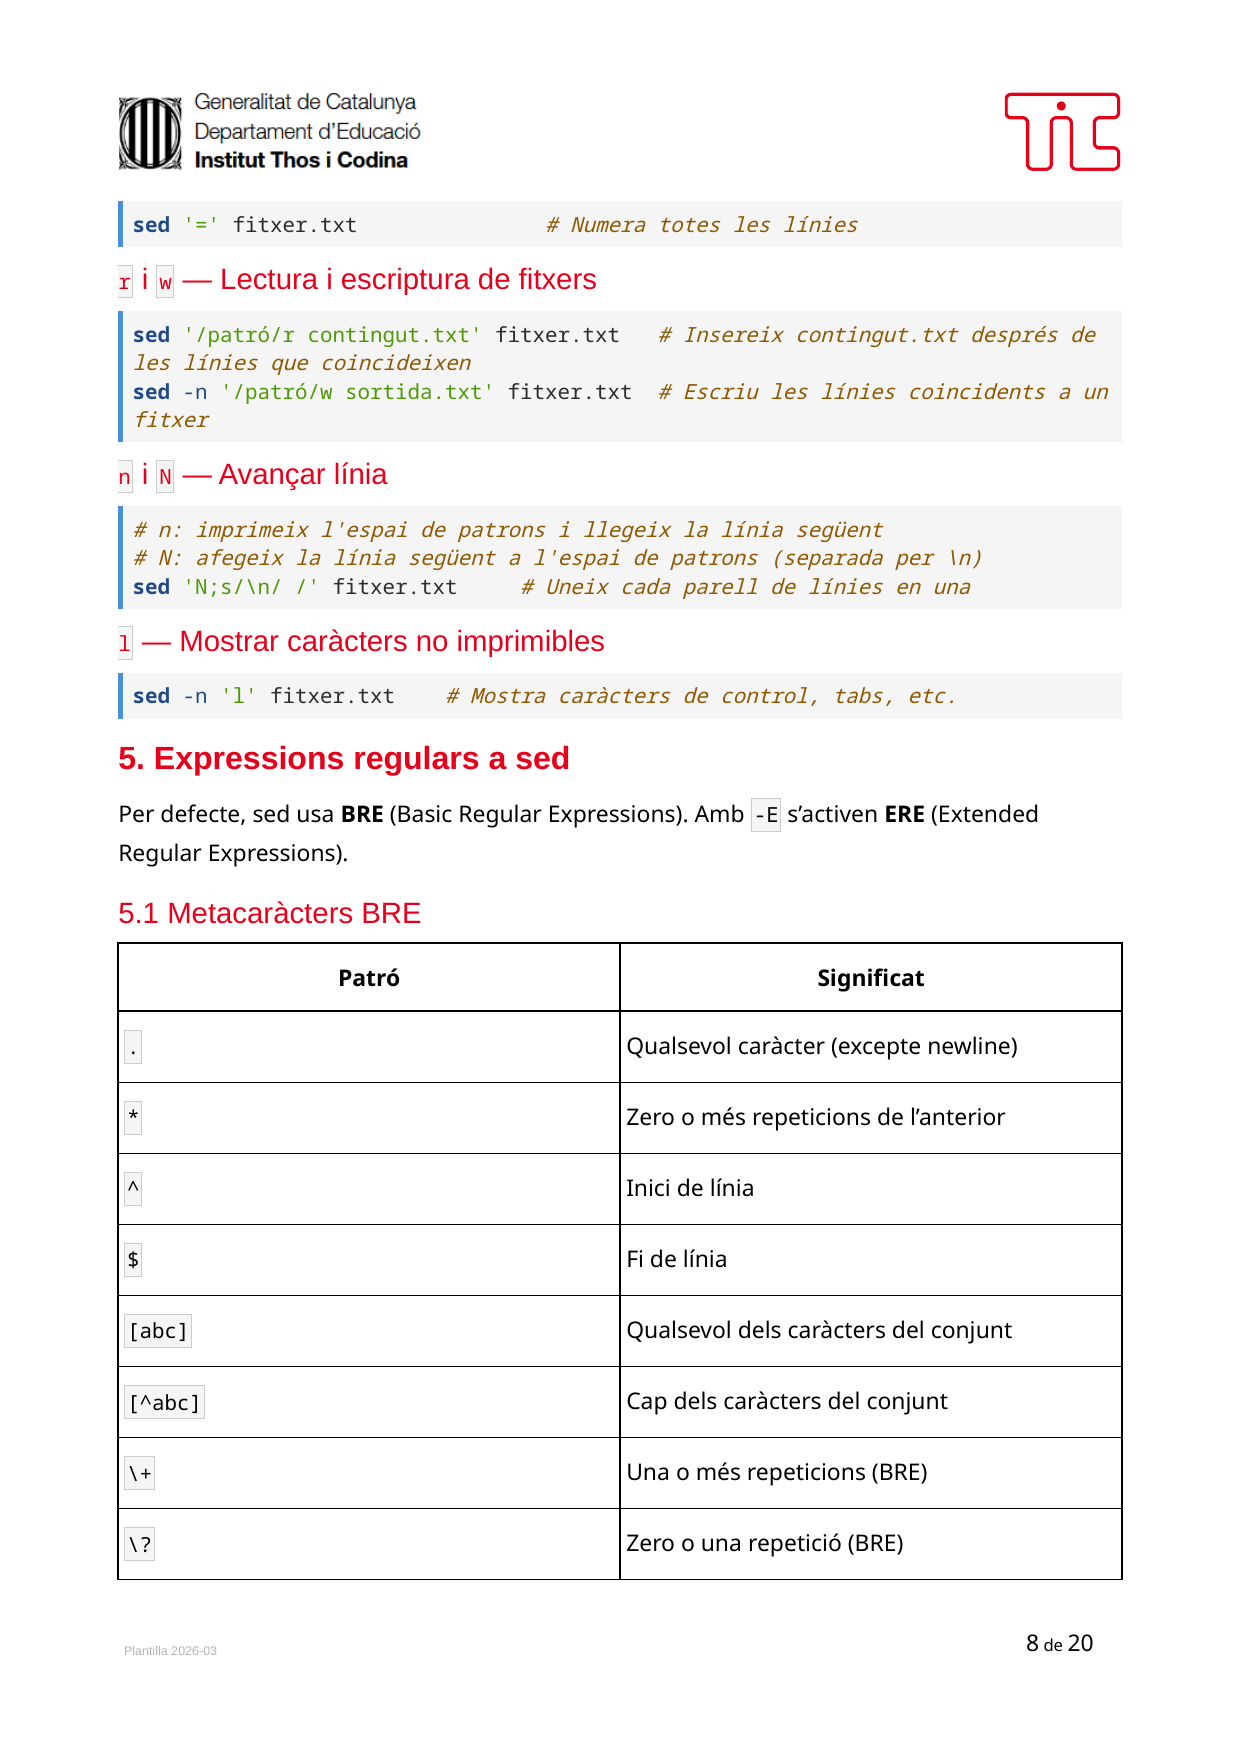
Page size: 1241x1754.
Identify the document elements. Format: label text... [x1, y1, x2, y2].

table_cell Qualsevol dels caràcters del conjunt [621, 1296, 1121, 1366]
table_cell Fi de línia [621, 1225, 1121, 1294]
table_cell Inici de línia [621, 1154, 1121, 1223]
subtitle r i w — Lectura i escriptura de fitxers [118, 262, 1122, 298]
table_cell [abc] [119, 1296, 619, 1366]
table_header Significat [621, 944, 1121, 1010]
table_cell . [119, 1012, 619, 1081]
table_cell $ [119, 1225, 619, 1294]
table_cell \+ [119, 1438, 619, 1508]
picture [118, 92, 422, 171]
text sed '/patró/r contingut.txt' fitxer.txt # Insereix contingut.txt després de les línies que coincideixen [123, 311, 1122, 377]
subtitle 5. Expressions regulars a sed [118, 739, 1122, 776]
text # N: afegeix la línia següent a l'espai de patrons (separada per \n) [123, 543, 1122, 572]
text sed -n 'l' fitxer.txt # Mostra caràcters de control, tabs, etc. [123, 673, 1122, 719]
text Per defecte, sed usa BRE (Basic Regular Expressions). Amb -E s’activen ERE (Extended Regular Expressions). [118, 798, 1122, 868]
table_cell Zero o més repeticions de l’anterior [621, 1083, 1121, 1152]
table_cell [^abc] [119, 1367, 619, 1437]
picture [1004, 92, 1123, 171]
text sed -n '/patró/w sortida.txt' fitxer.txt # Escriu les línies coincidents a un fitxer [123, 377, 1122, 442]
table_cell \? [119, 1509, 619, 1579]
text sed '=' fitxer.txt # Numera totes les línies [123, 201, 1122, 247]
text # n: imprimeix l'espai de patrons i llegeix la línia següent [123, 506, 1122, 543]
table_header Patró [119, 944, 619, 1010]
table_cell * [119, 1083, 619, 1152]
table_cell Zero o una repetició (BRE) [621, 1509, 1121, 1579]
table_cell Qualsevol caràcter (excepte newline) [621, 1012, 1121, 1081]
table_cell Cap dels caràcters del conjunt [621, 1367, 1121, 1437]
table_cell Una o més repeticions (BRE) [621, 1438, 1121, 1508]
subtitle 5.1 Metacaràcters BRE [118, 896, 1122, 930]
subtitle l — Mostrar caràcters no imprimibles [118, 624, 1122, 660]
text sed 'N;s/\n/ /' fitxer.txt # Uneix cada parell de línies en una [123, 572, 1122, 609]
subtitle n i N — Avançar línia [118, 457, 1122, 493]
table_cell ^ [119, 1154, 619, 1223]
